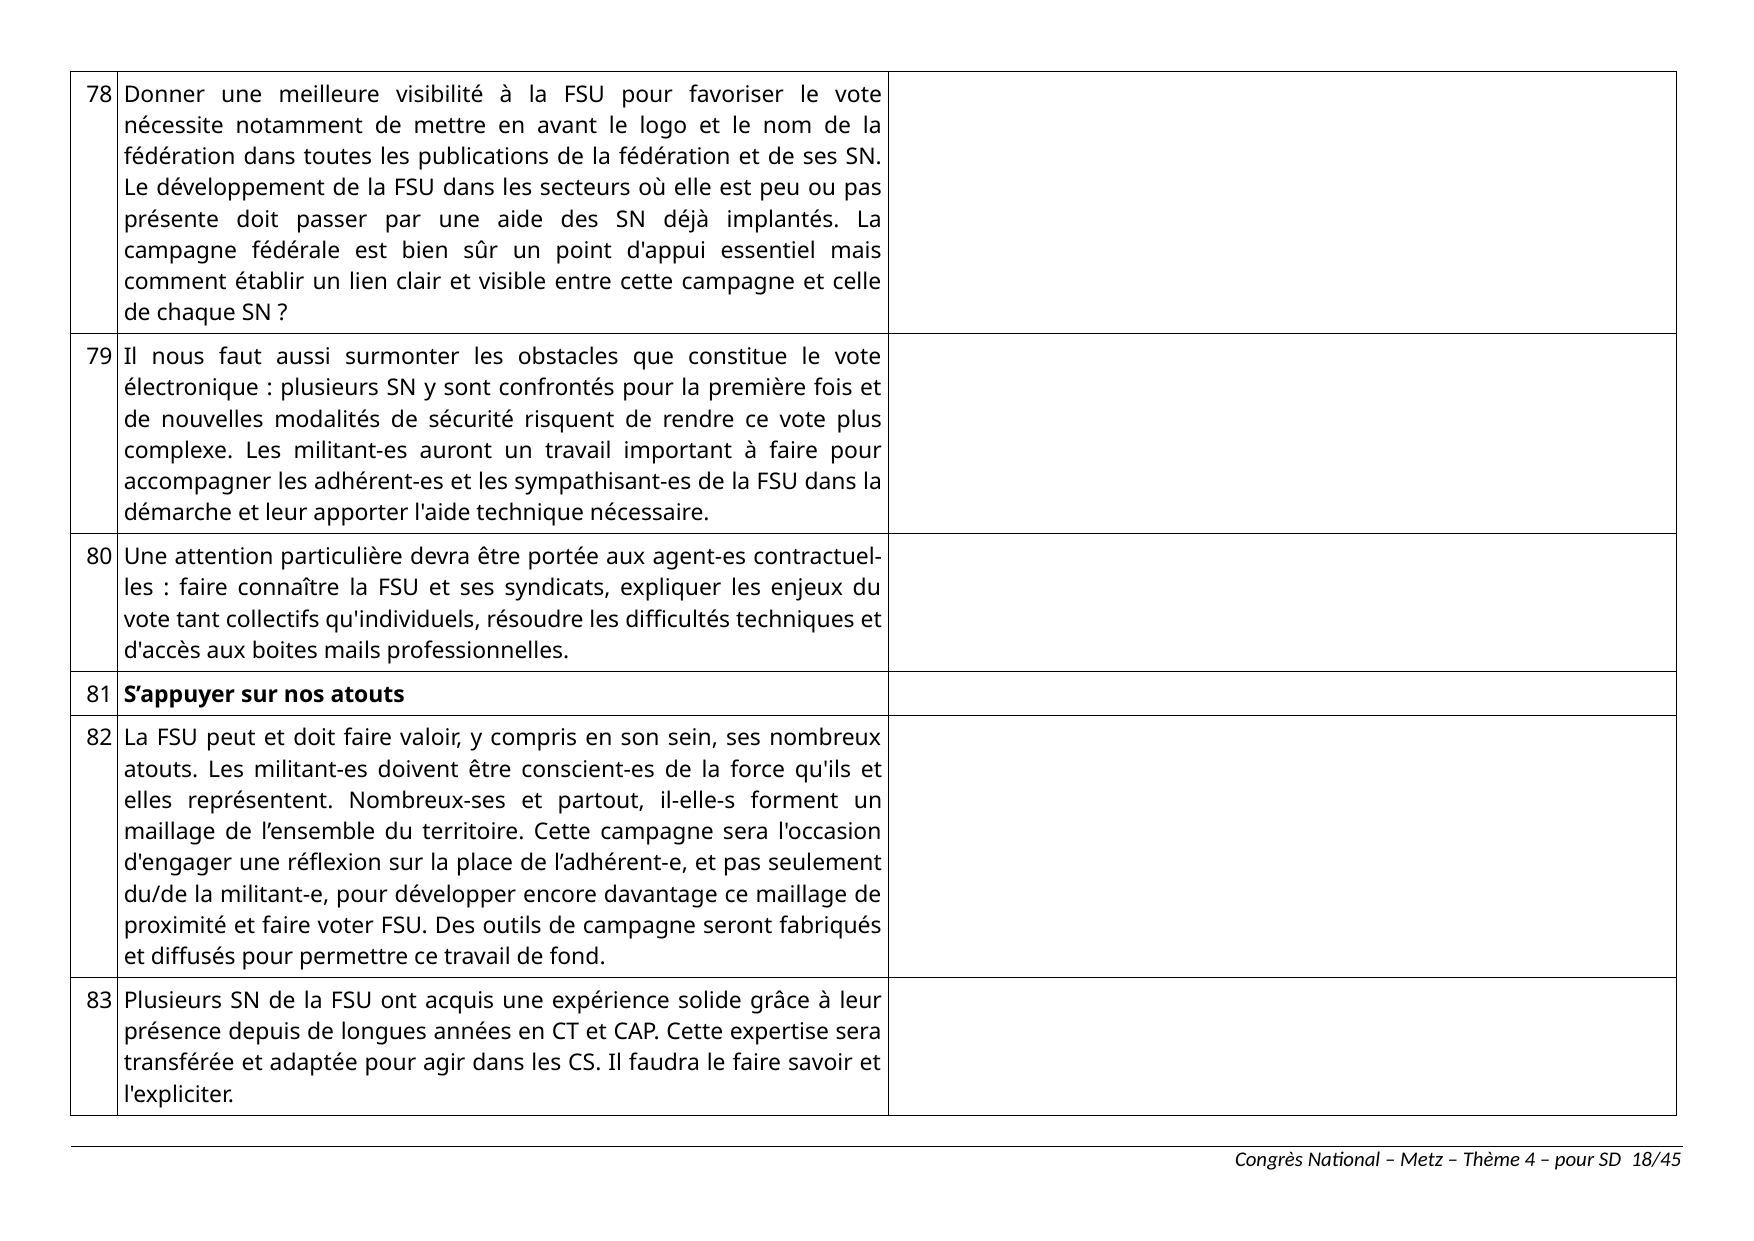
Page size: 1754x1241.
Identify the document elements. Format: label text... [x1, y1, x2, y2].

table_cell 80 [71, 534, 117, 671]
table_cell [889, 672, 1676, 714]
table_cell [889, 334, 1676, 533]
table_cell [889, 534, 1676, 671]
table_cell Donner une meilleure visibilité à la FSU pour favoriser le vote nécessite notamment de mettre en avant le logo et le nom de la fédération dans toutes les publications de la fédération et de ses SN. Le développement de la FSU dans les secteurs où elle est peu ou pas présente doit passer par une aide des SN déjà implantés. La campagne fédérale est bien sûr un point d'appui essentiel mais comment établir un lien clair et visible entre cette campagne et celle de chaque SN ? [118, 72, 888, 333]
table_cell Plusieurs SN de la FSU ont acquis une expérience solide grâce à leur présence depuis de longues années en CT et CAP. Cette expertise sera transférée et adaptée pour agir dans les CS. Il faudra le faire savoir et l'expliciter. [118, 978, 888, 1114]
table_cell 81 [71, 672, 117, 714]
table_cell [889, 978, 1676, 1114]
table_cell Une attention particulière devra être portée aux agent-es contractuel-les : faire connaître la FSU et ses syndicats, expliquer les enjeux du vote tant collectifs qu'individuels, résoudre les difficultés techniques et d'accès aux boites mails professionnelles. [118, 534, 888, 671]
table_cell [889, 716, 1676, 977]
table_cell S’appuyer sur nos atouts [118, 672, 888, 714]
table_cell 83 [71, 978, 117, 1114]
table_cell 78 [71, 72, 117, 333]
table_cell 79 [71, 334, 117, 533]
table_cell Il nous faut aussi surmonter les obstacles que constitue le vote électronique : plusieurs SN y sont confrontés pour la première fois et de nouvelles modalités de sécurité risquent de rendre ce vote plus complexe. Les militant-es auront un travail important à faire pour accompagner les adhérent-es et les sympathisant-es de la FSU dans la démarche et leur apporter l'aide technique nécessaire. [118, 334, 888, 533]
table_cell [889, 72, 1676, 333]
table_cell 82 [71, 716, 117, 977]
table_cell La FSU peut et doit faire valoir, y compris en son sein, ses nombreux atouts. Les militant-es doivent être conscient-es de la force qu'ils et elles représentent. Nombreux-ses et partout, il-elle-s forment un maillage de l’ensemble du territoire. Cette campagne sera l'occasion d'engager une réflexion sur la place de l’adhérent-e, et pas seulement du/de la militant-e, pour développer encore davantage ce maillage de proximité et faire voter FSU. Des outils de campagne seront fabriqués et diffusés pour permettre ce travail de fond. [118, 716, 888, 977]
